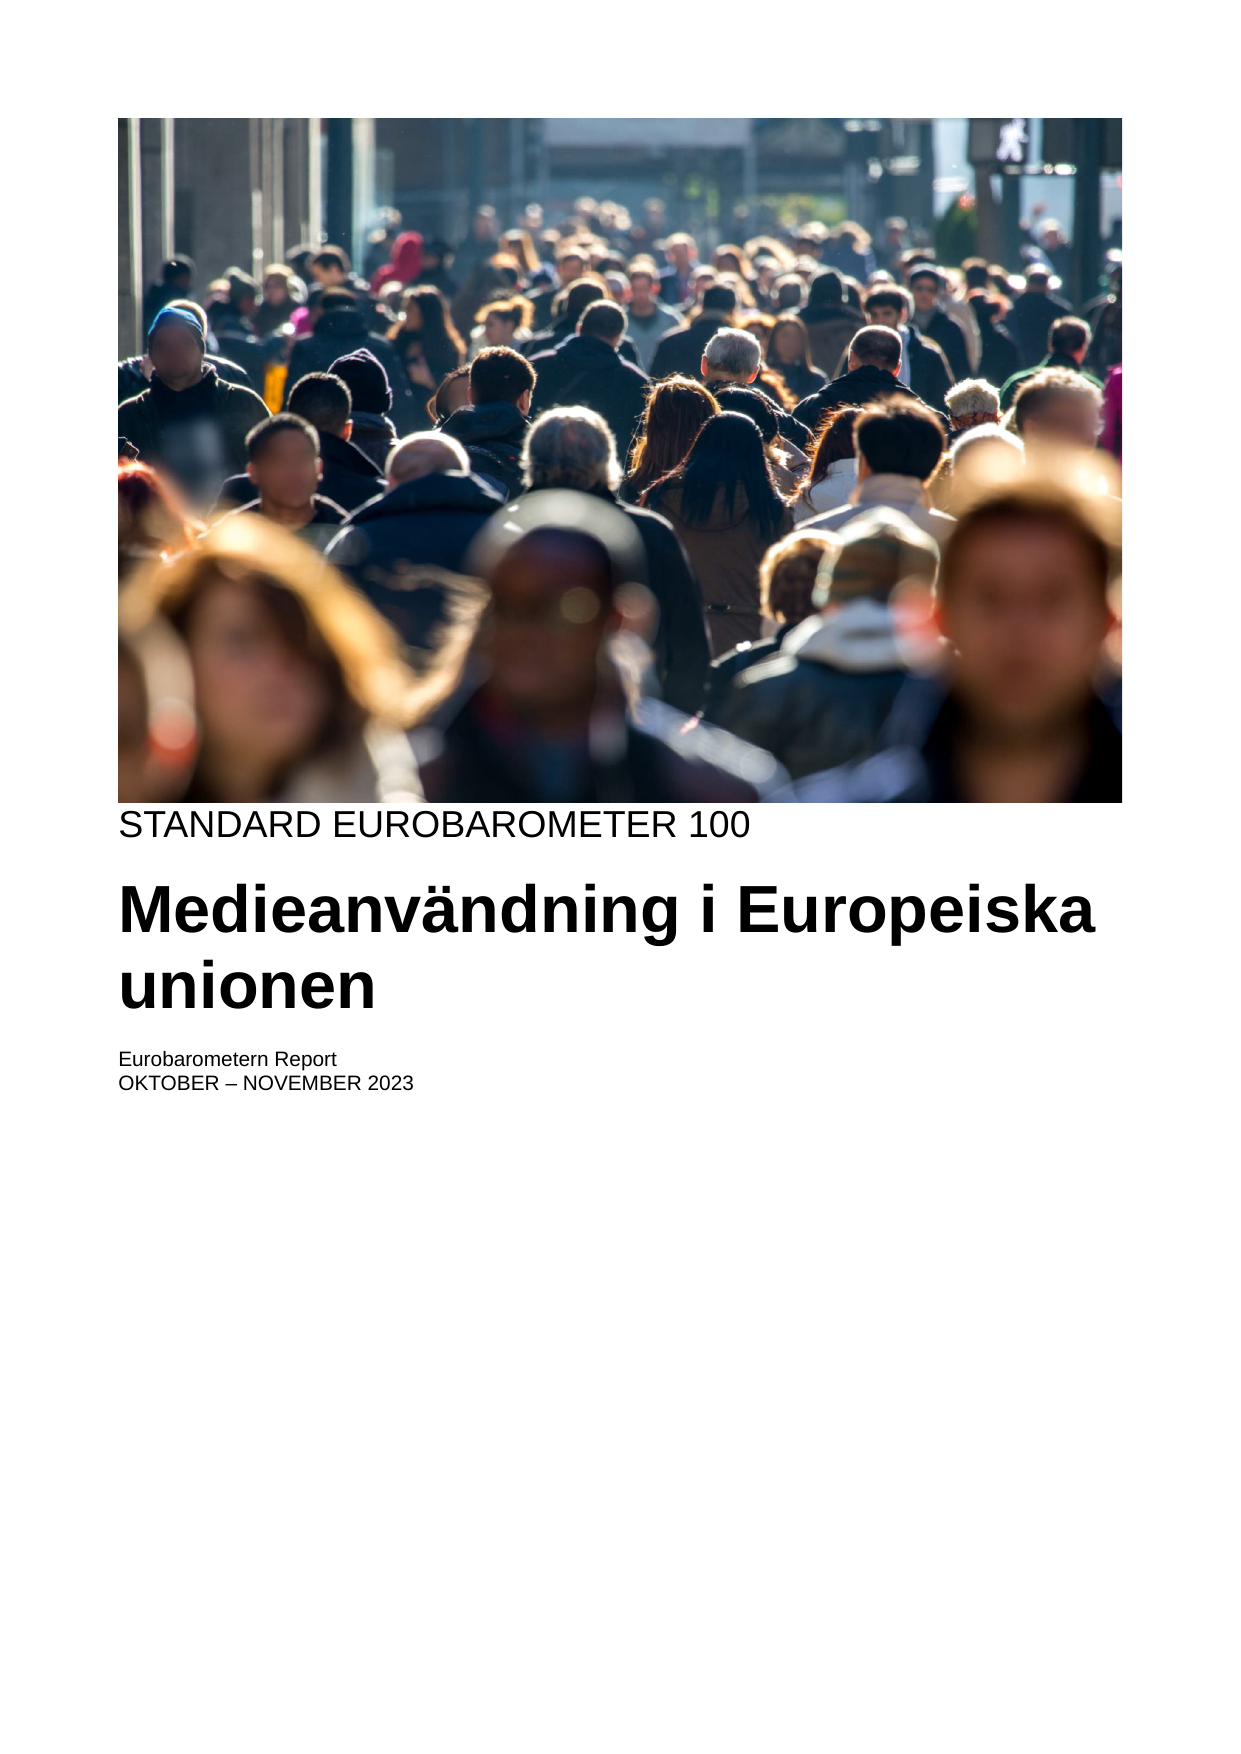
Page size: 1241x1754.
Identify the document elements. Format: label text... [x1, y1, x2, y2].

picture [118, 118, 1123, 803]
text OKTOBER – NOVEMBER 2023 [118, 1071, 1122, 1095]
text Eurobarometern Report [118, 1047, 1122, 1071]
text Medieanvändning i Europeiska unionen [118, 870, 1122, 1023]
text STANDARD EUROBAROMETER 100 [118, 803, 1122, 846]
